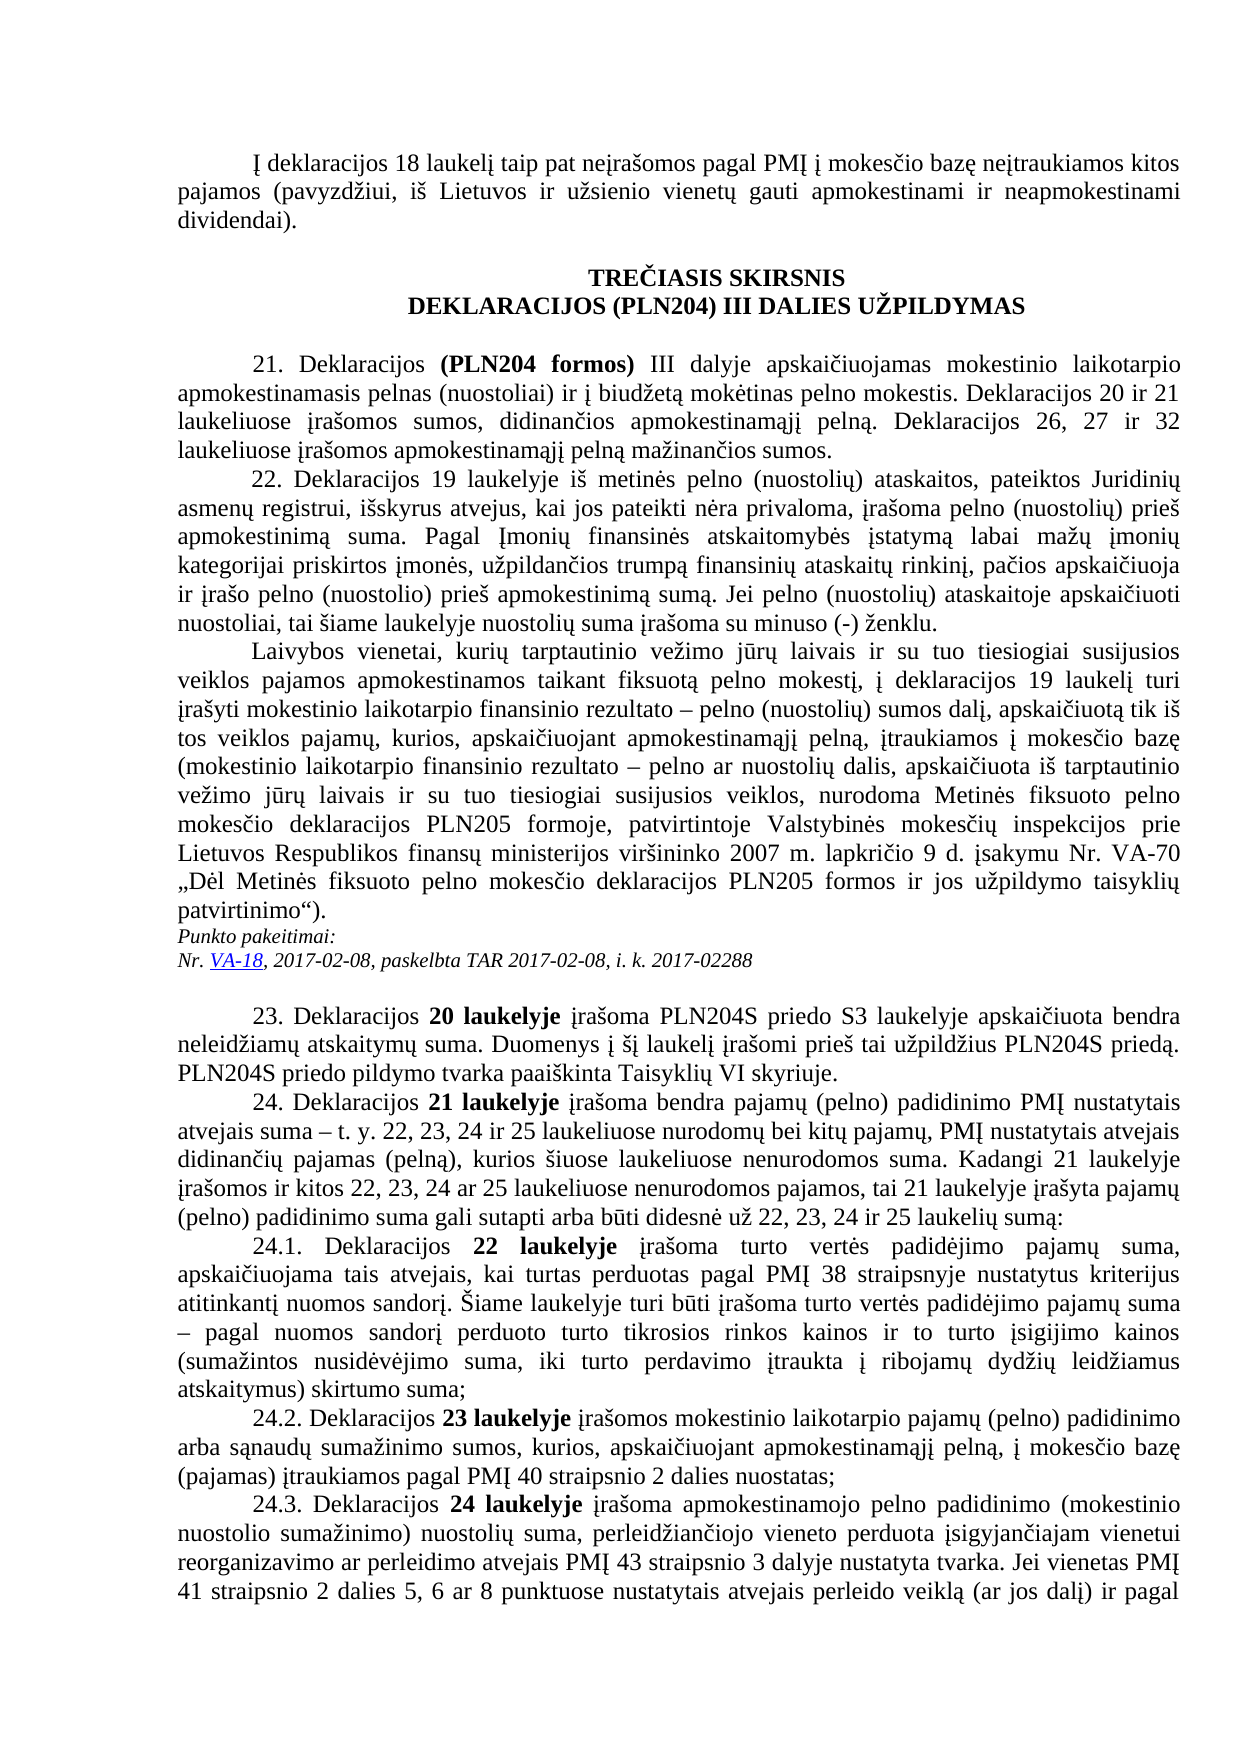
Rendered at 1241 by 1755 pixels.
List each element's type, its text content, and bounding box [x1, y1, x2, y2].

text 23. Deklaracijos 20 laukelyje įrašoma PLN204S priedo S3 laukelyje apskaičiuota bendra neleidžiamų atskaitymų suma. Duomenys į šį laukelį įrašomi prieš tai užpildžius PLN204S priedą. PLN204S priedo pildymo tvarka paaiškinta Taisyklių VI skyriuje. [177, 1001, 1181, 1087]
text 24.2. Deklaracijos 23 laukelyje įrašomos mokestinio laikotarpio pajamų (pelno) padidinimo arba sąnaudų sumažinimo sumos, kurios, apskaičiuojant apmokestinamąjį pelną, į mokesčio bazę (pajamas) įtraukiamos pagal PMĮ 40 straipsnio 2 dalies nuostatas; [177, 1403, 1181, 1489]
text 21. Deklaracijos (PLN204 formos) III dalyje apskaičiuojamas mokestinio laikotarpio apmokestinamasis pelnas (nuostoliai) ir į biudžetą mokėtinas pelno mokestis. Deklaracijos 20 ir 21 laukeliuose įrašomos sumos, didinančios apmokestinamąjį pelną. Deklaracijos 26, 27 ir 32 laukeliuose įrašomos apmokestinamąjį pelną mažinančios sumos. [177, 349, 1181, 464]
text TREČIASIS SKIRSNIS [177, 263, 1181, 291]
text Laivybos vienetai, kurių tarptautinio vežimo jūrų laivais ir su tuo tiesiogiai susijusios veiklos pajamos apmokestinamos taikant fiksuotą pelno mokestį, į deklaracijos 19 laukelį turi įrašyti mokestinio laikotarpio finansinio rezultato – pelno (nuostolių) sumos dalį, apskaičiuotą tik iš tos veiklos pajamų, kurios, apskaičiuojant apmokestinamąjį pelną, įtraukiamos į mokesčio bazę (mokestinio laikotarpio finansinio rezultato – pelno ar nuostolių dalis, apskaičiuota iš tarptautinio vežimo jūrų laivais ir su tuo tiesiogiai susijusios veiklos, nurodoma Metinės fiksuoto pelno mokesčio deklaracijos PLN205 formoje, patvirtintoje Valstybinės mokesčių inspekcijos prie Lietuvos Respublikos finansų ministerijos viršininko 2007 m. lapkričio 9 d. įsakymu Nr. VA-70 „Dėl Metinės fiksuoto pelno mokesčio deklaracijos PLN205 formos ir jos užpildymo taisyklių patvirtinimo“). [177, 636, 1181, 924]
text 22. Deklaracijos 19 laukelyje iš metinės pelno (nuostolių) ataskaitos, pateiktos Juridinių asmenų registrui, išskyrus atvejus, kai jos pateikti nėra privaloma, įrašoma pelno (nuostolių) prieš apmokestinimą suma. Pagal Įmonių finansinės atskaitomybės įstatymą labai mažų įmonių kategorijai priskirtos įmonės, užpildančios trumpą finansinių ataskaitų rinkinį, pačios apskaičiuoja ir įrašo pelno (nuostolio) prieš apmokestinimą sumą. Jei pelno (nuostolių) ataskaitoje apskaičiuoti nuostoliai, tai šiame laukelyje nuostolių suma įrašoma su minuso (-) ženklu. [177, 464, 1181, 636]
text Nr. VA-18, 2017-02-08, paskelbta TAR 2017-02-08, i. k. 2017-02288 [177, 948, 1181, 972]
text 24. Deklaracijos 21 laukelyje įrašoma bendra pajamų (pelno) padidinimo PMĮ nustatytais atvejais suma – t. y. 22, 23, 24 ir 25 laukeliuose nurodomų bei kitų pajamų, PMĮ nustatytais atvejais didinančių pajamas (pelną), kurios šiuose laukeliuose nenurodomos suma. Kadangi 21 laukelyje įrašomos ir kitos 22, 23, 24 ar 25 laukeliuose nenurodomos pajamos, tai 21 laukelyje įrašyta pajamų (pelno) padidinimo suma gali sutapti arba būti didesnė už 22, 23, 24 ir 25 laukelių sumą: [177, 1087, 1181, 1231]
text Punkto pakeitimai: [177, 924, 1181, 948]
text DEKLARACIJOS (PLN204) III DALIES UŽPILDYMAS [177, 291, 1181, 320]
text Į deklaracijos 18 laukelį taip pat neįrašomos pagal PMĮ į mokesčio bazę neįtraukiamos kitos pajamos (pavyzdžiui, iš Lietuvos ir užsienio vienetų gauti apmokestinami ir neapmokestinami dividendai). [177, 148, 1181, 234]
text 24.1. Deklaracijos 22 laukelyje įrašoma turto vertės padidėjimo pajamų suma, apskaičiuojama tais atvejais, kai turtas perduotas pagal PMĮ 38 straipsnyje nustatytus kriterijus atitinkantį nuomos sandorį. Šiame laukelyje turi būti įrašoma turto vertės padidėjimo pajamų suma – pagal nuomos sandorį perduoto turto tikrosios rinkos kainos ir to turto įsigijimo kainos (sumažintos nusidėvėjimo suma, iki turto perdavimo įtraukta į ribojamų dydžių leidžiamus atskaitymus) skirtumo suma; [177, 1231, 1181, 1403]
text 24.3. Deklaracijos 24 laukelyje įrašoma apmokestinamojo pelno padidinimo (mokestinio nuostolio sumažinimo) nuostolių suma, perleidžiančiojo vieneto perduota įsigyjančiajam vienetui reorganizavimo ar perleidimo atvejais PMĮ 43 straipsnio 3 dalyje nustatyta tvarka. Jei vienetas PMĮ 41 straipsnio 2 dalies 5, 6 ar 8 punktuose nustatytais atvejais perleido veiklą (ar jos dalį) ir pagal [177, 1489, 1181, 1604]
